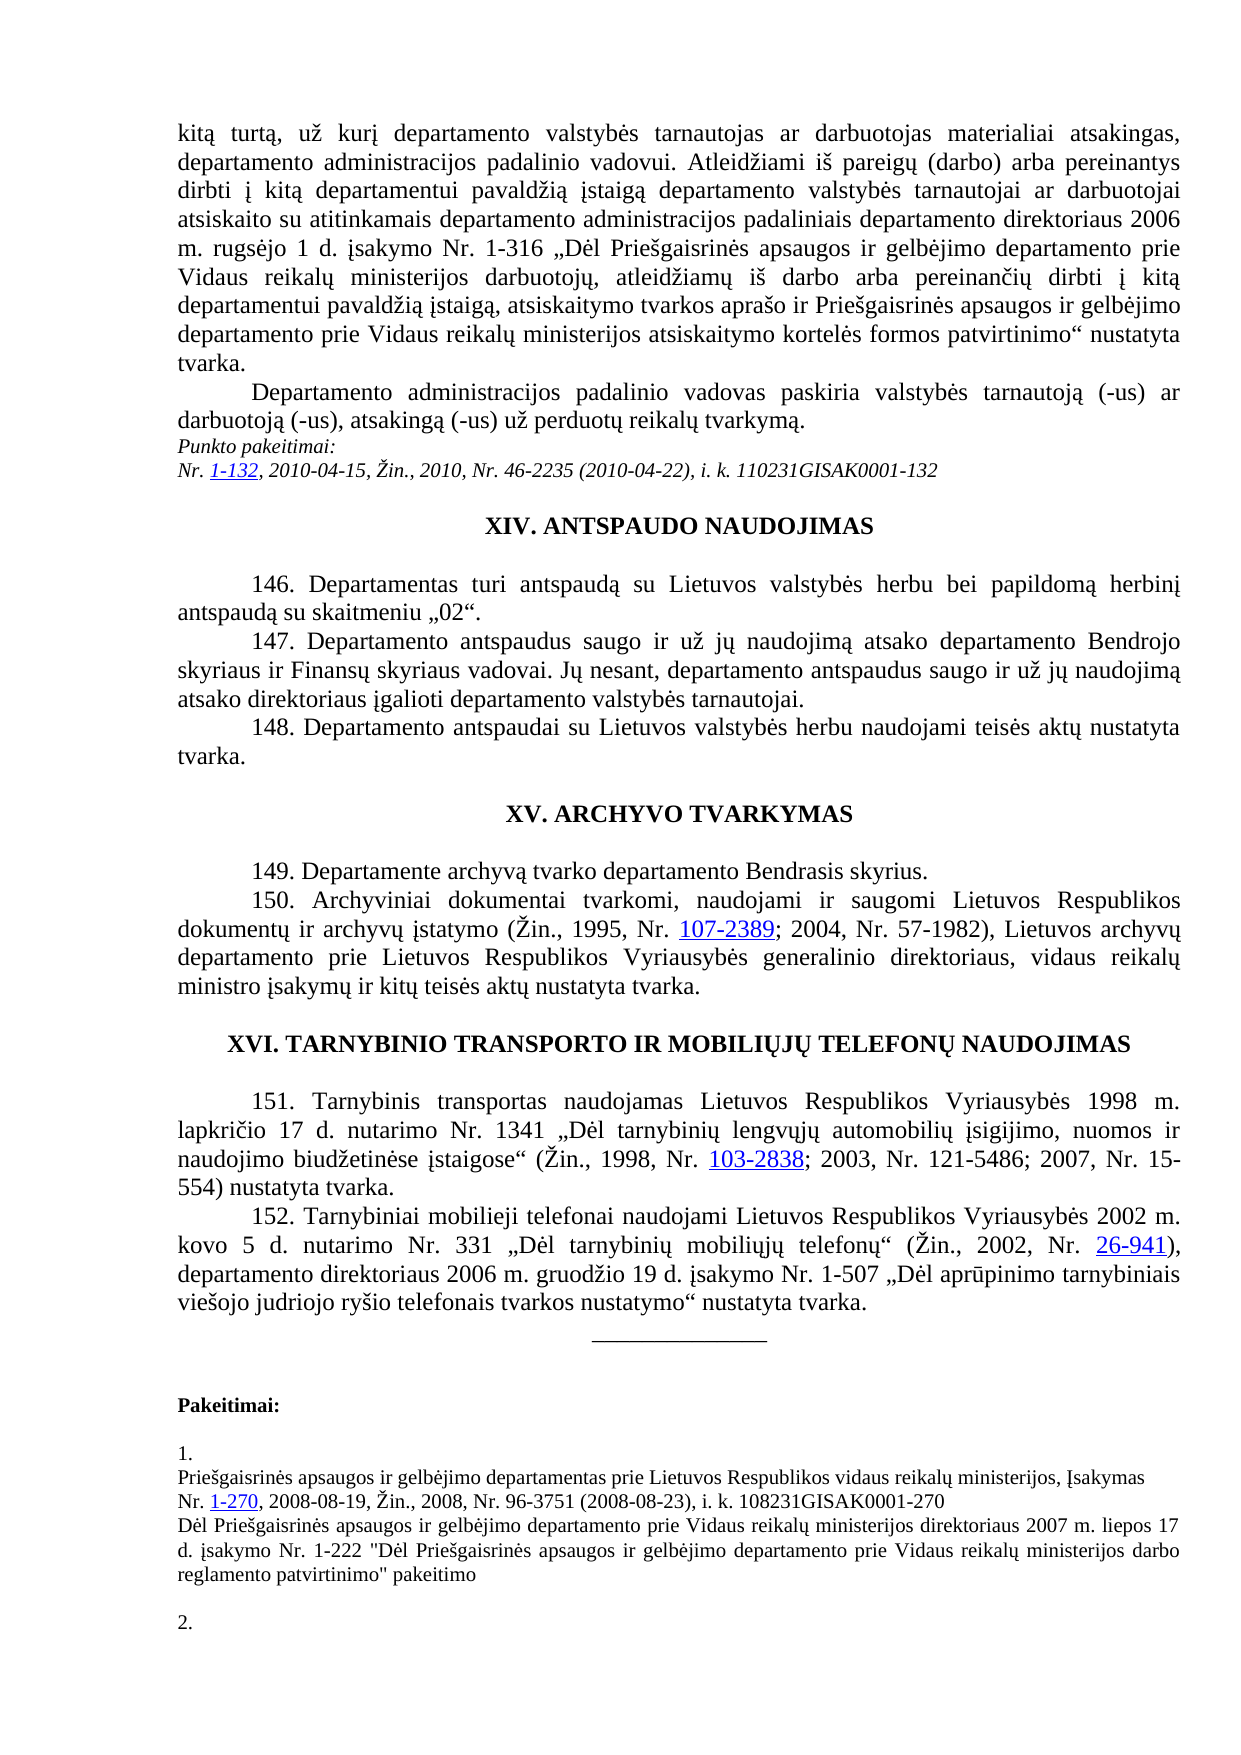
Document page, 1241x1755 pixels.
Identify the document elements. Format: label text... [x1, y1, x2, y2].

text Priešgaisrinės apsaugos ir gelbėjimo departamentas prie Lietuvos Respublikos vidaus reikalų ministerijos, Įsakymas [177, 1465, 1181, 1489]
text Nr. 1-270, 2008-08-19, Žin., 2008, Nr. 96-3751 (2008-08-23), i. k. 108231GISAK0001-270 [177, 1489, 1181, 1513]
text 151. Tarnybinis transportas naudojamas Lietuvos Respublikos Vyriausybės 1998 m. lapkričio 17 d. nutarimo Nr. 1341 „Dėl tarnybinių lengvųjų automobilių įsigijimo, nuomos ir naudojimo biudžetinėse įstaigose“ (Žin., 1998, Nr. 103-2838; 2003, Nr. 121-5486; 2007, Nr. 15-554) nustatyta tvarka. [177, 1086, 1181, 1201]
text ______________ [177, 1316, 1181, 1345]
text Departamento administracijos padalinio vadovas paskiria valstybės tarnautoją (-us) ar darbuotoją (-us), atsakingą (-us) už perduotų reikalų tvarkymą. [177, 377, 1181, 434]
text kitą turtą, už kurį departamento valstybės tarnautojas ar darbuotojas materialiai atsakingas, departamento administracijos padalinio vadovui. Atleidžiami iš pareigų (darbo) arba pereinantys dirbti į kitą departamentui pavaldžią įstaigą departamento valstybės tarnautojai ar darbuotojai atsiskaito su atitinkamais departamento administracijos padaliniais departamento direktoriaus 2006 m. rugsėjo 1 d. įsakymo Nr. 1-316 „Dėl Priešgaisrinės apsaugos ir gelbėjimo departamento prie Vidaus reikalų ministerijos darbuotojų, atleidžiamų iš darbo arba pereinančių dirbti į kitą departamentui pavaldžią įstaigą, atsiskaitymo tvarkos aprašo ir Priešgaisrinės apsaugos ir gelbėjimo departamento prie Vidaus reikalų ministerijos atsiskaitymo kortelės formos patvirtinimo“ nustatyta tvarka. [177, 118, 1181, 377]
text 148. Departamento antspaudai su Lietuvos valstybės herbu naudojami teisės aktų nustatyta tvarka. [177, 712, 1181, 770]
text 147. Departamento antspaudus saugo ir už jų naudojimą atsako departamento Bendrojo skyriaus ir Finansų skyriaus vadovai. Jų nesant, departamento antspaudus saugo ir už jų naudojimą atsako direktoriaus įgalioti departamento valstybės tarnautojai. [177, 626, 1181, 712]
text 150. Archyviniai dokumentai tvarkomi, naudojami ir saugomi Lietuvos Respublikos dokumentų ir archyvų įstatymo (Žin., 1995, Nr. 107-2389; 2004, Nr. 57-1982), Lietuvos archyvų departamento prie Lietuvos Respublikos Vyriausybės generalinio direktoriaus, vidaus reikalų ministro įsakymų ir kitų teisės aktų nustatyta tvarka. [177, 885, 1181, 1000]
text 152. Tarnybiniai mobilieji telefonai naudojami Lietuvos Respublikos Vyriausybės 2002 m. kovo 5 d. nutarimo Nr. 331 „Dėl tarnybinių mobiliųjų telefonų“ (Žin., 2002, Nr. 26-941), departamento direktoriaus 2006 m. gruodžio 19 d. įsakymo Nr. 1-507 „Dėl aprūpinimo tarnybiniais viešojo judriojo ryšio telefonais tvarkos nustatymo“ nustatyta tvarka. [177, 1201, 1181, 1316]
text XVI. tarnybinio transporto ir mobiliųjų telefonų naudojimas [177, 1029, 1181, 1057]
text XV. ARCHYVO TVARKYMAS [177, 799, 1181, 827]
text XIV. ANTSPAUDO NAUDOJIMAS [177, 511, 1181, 540]
text 146. Departamentas turi antspaudą su Lietuvos valstybės herbu bei papildomą herbinį antspaudą su skaitmeniu „02“. [177, 569, 1181, 626]
text Nr. 1-132, 2010-04-15, Žin., 2010, Nr. 46-2235 (2010-04-22), i. k. 110231GISAK0001-132 [177, 458, 1181, 482]
text 1. [177, 1441, 1181, 1465]
text 149. Departamente archyvą tvarko departamento Bendrasis skyrius. [177, 856, 1181, 885]
text Dėl Priešgaisrinės apsaugos ir gelbėjimo departamento prie Vidaus reikalų ministerijos direktoriaus 2007 m. liepos 17 d. įsakymo Nr. 1-222 "Dėl Priešgaisrinės apsaugos ir gelbėjimo departamento prie Vidaus reikalų ministerijos darbo reglamento patvirtinimo" pakeitimo [177, 1513, 1181, 1586]
text Punkto pakeitimai: [177, 434, 1181, 458]
text 2. [177, 1610, 1181, 1634]
text Pakeitimai: [177, 1393, 1181, 1417]
